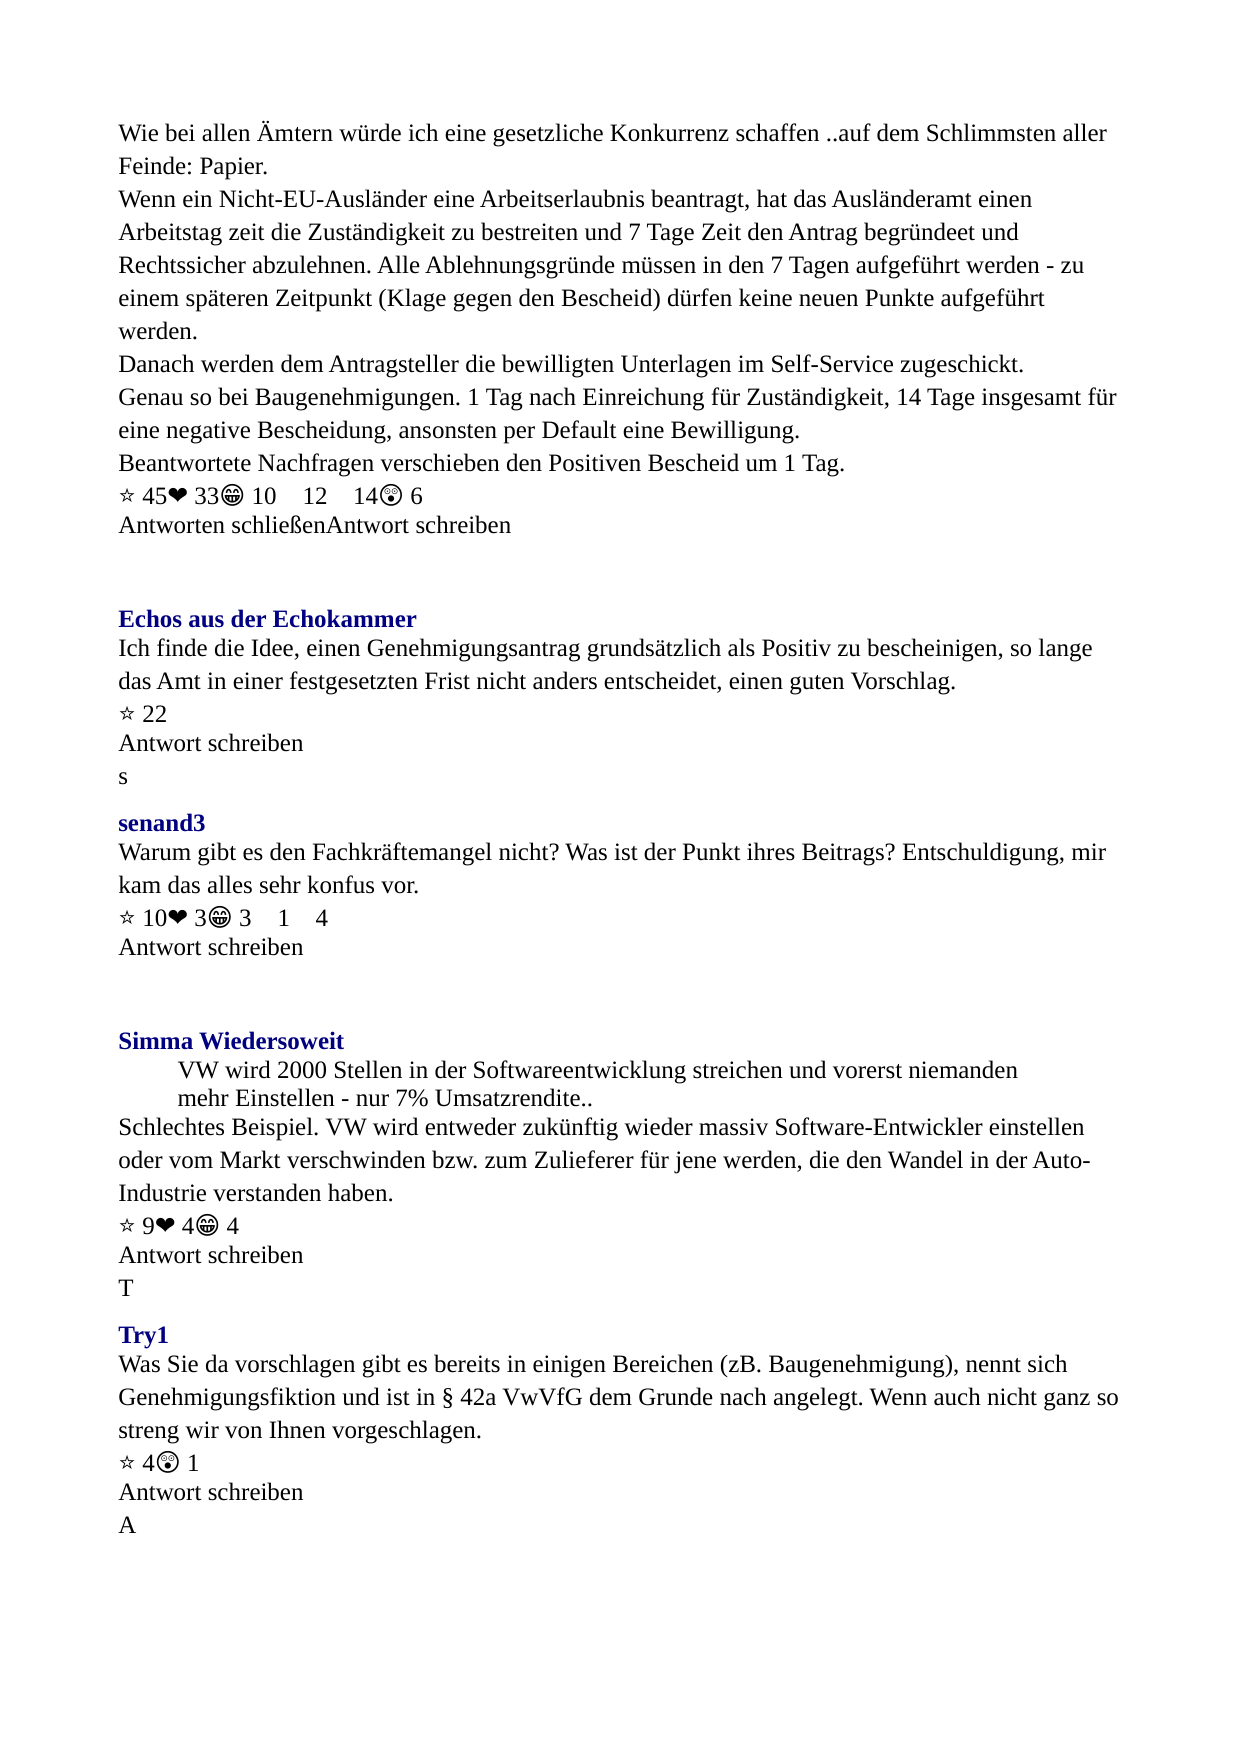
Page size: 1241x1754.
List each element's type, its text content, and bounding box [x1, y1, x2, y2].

text ⭐️ 4😲 1 [118, 1448, 1122, 1477]
subtitle Simma Wiedersoweit [118, 1026, 1122, 1055]
text Antwort schreiben [118, 932, 1122, 961]
subtitle senand3 [118, 808, 1122, 837]
text Wenn ein Nicht-EU-Ausländer eine Arbeitserlaubnis beantragt, hat das Ausländeramt einen Arbeitstag zeit die Zuständigkeit zu bestreiten und 7 Tage Zeit den Antrag begründeet und Rechtssicher abzulehnen. Alle Ablehnungsgründe müssen in den 7 Tagen aufgeführt werden - zu einem späteren Zeitpunkt (Klage gegen den Bescheid) dürfen keine neuen Punkte aufgeführt werden. [118, 184, 1122, 345]
subtitle Echos aus der Echokammer [118, 604, 1122, 633]
text Ich finde die Idee, einen Genehmigungsantrag grundsätzlich als Positiv zu bescheinigen, so lange das Amt in einer festgesetzten Frist nicht anders entscheidet, einen guten Vorschlag. [118, 633, 1122, 695]
text Antwort schreiben [118, 728, 1122, 756]
text ⭐️ 10❤️ 3😁 3🙁 1🤨 4 [118, 903, 1122, 932]
text Antworten schließenAntwort schreiben [118, 510, 1122, 539]
text Antwort schreiben [118, 1477, 1122, 1506]
text s [118, 761, 1122, 789]
text ⭐️ 45❤️ 33😁 10🙁 12🤨 14😲 6 [118, 481, 1122, 510]
text A [118, 1510, 1122, 1539]
text T [118, 1273, 1122, 1302]
text ⭐️ 9❤️ 4😁 4 [118, 1211, 1122, 1240]
text Genau so bei Baugenehmigungen. 1 Tag nach Einreichung für Zuständigkeit, 14 Tage insgesamt für eine negative Bescheidung, ansonsten per Default eine Bewilligung. [118, 382, 1122, 444]
text Wie bei allen Ämtern würde ich eine gesetzliche Konkurrenz schaffen ..auf dem Schlimmsten aller Feinde: Papier. [118, 118, 1122, 180]
text Antwort schreiben [118, 1240, 1122, 1269]
text Was Sie da vorschlagen gibt es bereits in einigen Bereichen (zB. Baugenehmigung), nennt sich Genehmigungsfiktion und ist in § 42a VwVfG dem Grunde nach angelegt. Wenn auch nicht ganz so streng wir von Ihnen vorgeschlagen. [118, 1349, 1122, 1444]
text VW wird 2000 Stellen in der Softwareentwicklung streichen und vorerst niemanden mehr Einstellen - nur 7% Umsatzrendite.. [177, 1055, 1063, 1112]
text Danach werden dem Antragsteller die bewilligten Unterlagen im Self-Service zugeschickt. [118, 349, 1122, 378]
text ⭐️ 22 [118, 699, 1122, 728]
text Schlechtes Beispiel. VW wird entweder zukünftig wieder massiv Software-Entwickler einstellen oder vom Markt verschwinden bzw. zum Zulieferer für jene werden, die den Wandel in der Auto-Industrie verstanden haben. [118, 1112, 1122, 1207]
text Warum gibt es den Fachkräftemangel nicht? Was ist der Punkt ihres Beitrags? Entschuldigung, mir kam das alles sehr konfus vor. [118, 837, 1122, 899]
text Beantwortete Nachfragen verschieben den Positiven Bescheid um 1 Tag. [118, 448, 1122, 477]
subtitle Try1 [118, 1321, 1122, 1349]
